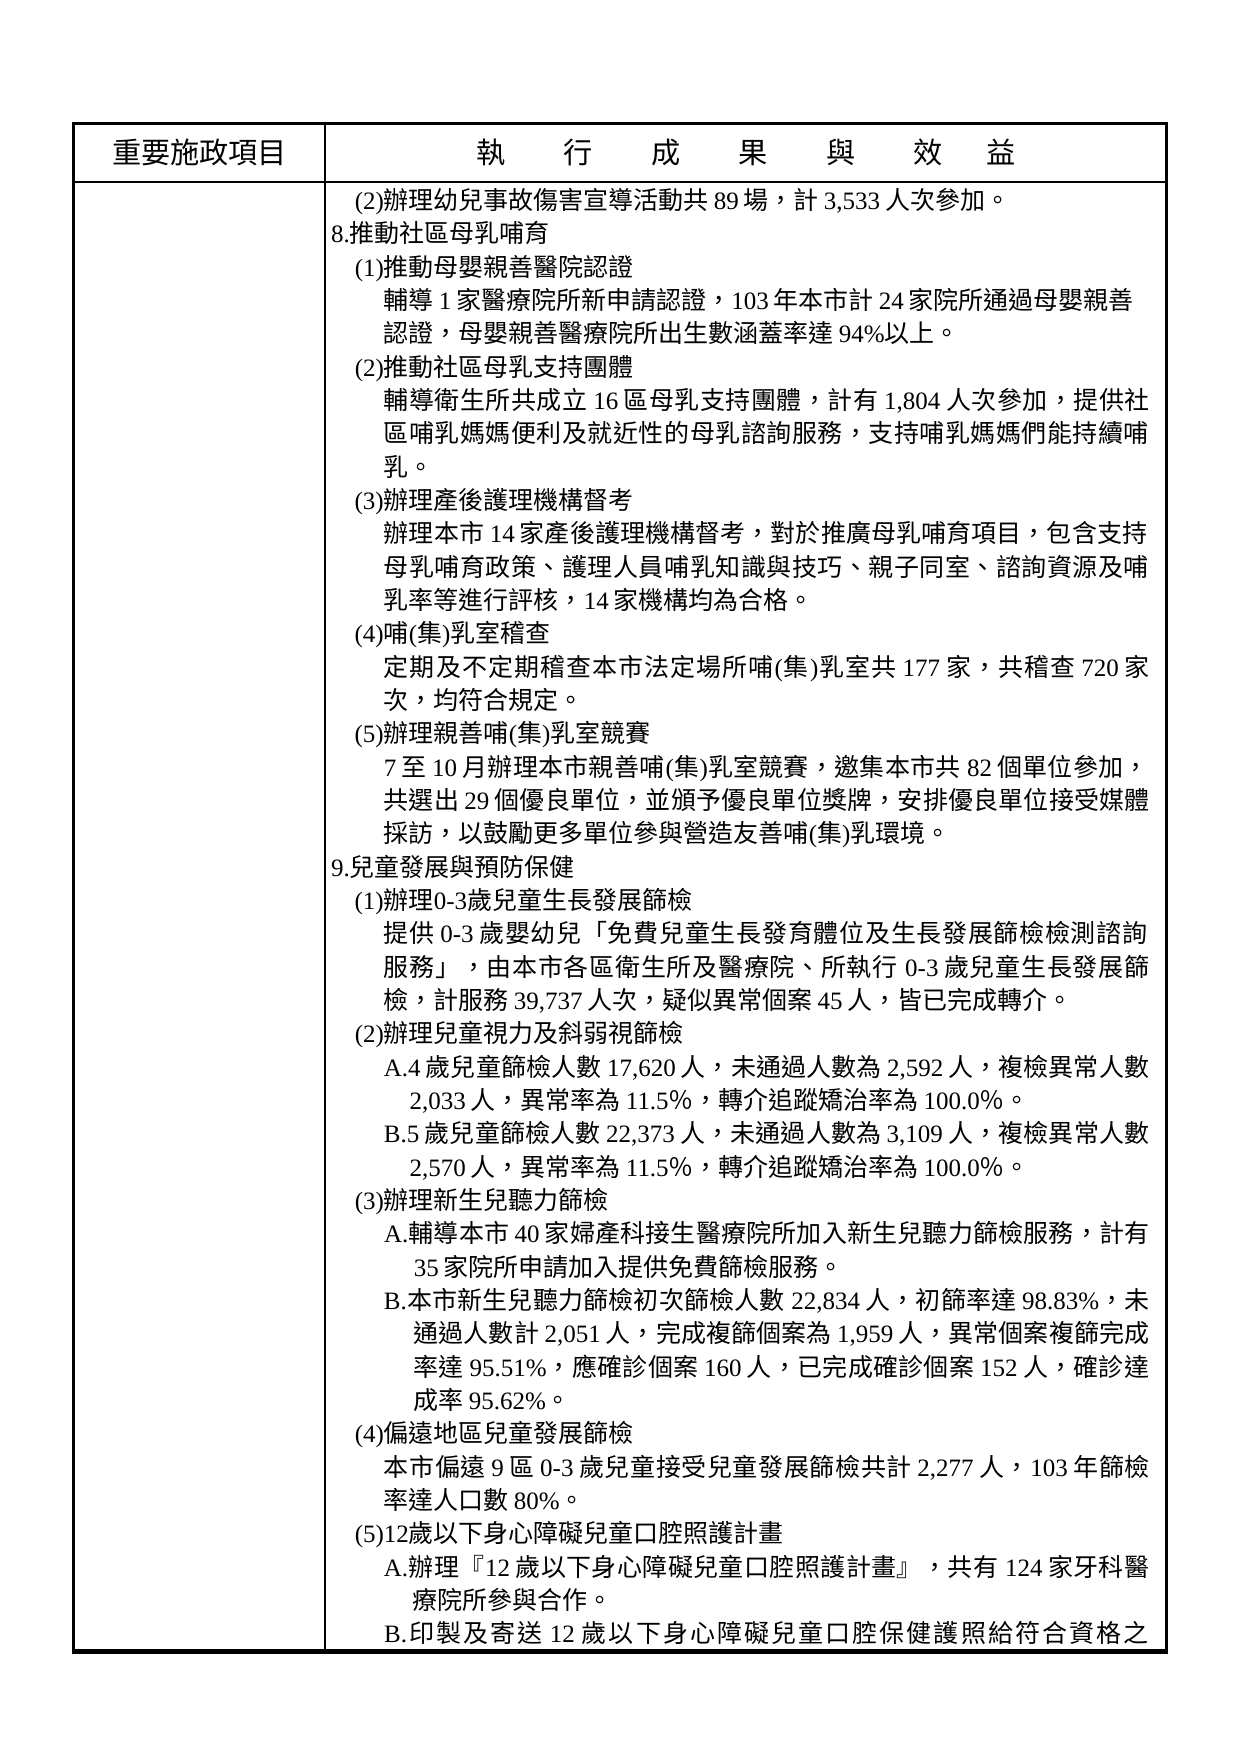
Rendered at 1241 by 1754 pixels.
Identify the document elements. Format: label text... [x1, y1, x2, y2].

table_cell [75, 183, 324, 1649]
table_header 執 行 成 果 與 效 益 [326, 125, 1165, 181]
table_cell (2)辦理幼兒事故傷害宣導活動共89場，計3,533人次參加。 8.推動社區母乳哺育 (1)推動母嬰親善醫院認證 輔導1家醫療院所新申請認證，103年本市計24家院所通過母嬰親善 認證，母嬰親善醫療院所出生數涵蓋率達94%以上。 (2)推動社區母乳支持團體 輔導衛生所共成立16區母乳支持團體，計有1,804人次參加，提供社區哺乳媽媽便利及就近性的母乳諮詢服務，支持哺乳媽媽們能持續哺乳。 (3)辦理產後護理機構督考 辦理本市14家產後護理機構督考，對於推廣母乳哺育項目，包含支持母乳哺育政策、護理人員哺乳知識與技巧、親子同室、諮詢資源及哺乳率等進行評核，14家機構均為合格。 (4)哺(集)乳室稽查 定期及不定期稽查本市法定場所哺(集)乳室共177家，共稽查720家次，均符合規定。 (5)辦理親善哺(集)乳室競賽 7至10月辦理本市親善哺(集)乳室競賽，邀集本市共82個單位參加，共選出29個優良單位，並頒予優良單位獎牌，安排優良單位接受媒體採訪，以鼓勵更多單位參與營造友善哺(集)乳環境。 9.兒童發展與預防保健 (1)辦理0-3歲兒童生長發展篩檢 提供0-3歲嬰幼兒「免費兒童生長發育體位及生長發展篩檢檢測諮詢服務」，由本市各區衛生所及醫療院、所執行0-3歲兒童生長發展篩檢，計服務39,737人次，疑似異常個案45人，皆已完成轉介。 (2)辦理兒童視力及斜弱視篩檢 A.4歲兒童篩檢人數17,620人，未通過人數為2,592人，複檢異常人數2,033人，異常率為11.5％，轉介追蹤矯治率為100.0％。 B.5歲兒童篩檢人數22,373人，未通過人數為3,109人，複檢異常人數2,570人，異常率為11.5％，轉介追蹤矯治率為100.0％。 (3)辦理新生兒聽力篩檢 A.輔導本市40家婦產科接生醫療院所加入新生兒聽力篩檢服務，計有35家院所申請加入提供免費篩檢服務。 B.本市新生兒聽力篩檢初次篩檢人數22,834人，初篩率達98.83%，未通過人數計2,051人，完成複篩個案為1,959人，異常個案複篩完成率達95.51%，應確診個案160人，已完成確診個案152人，確診達成率95.62%。 (4)偏遠地區兒童發展篩檢 本市偏遠9區0-3歲兒童接受兒童發展篩檢共計2,277人，103年篩檢率達人口數80%。 (5)12歲以下身心障礙兒童口腔照護計畫 A.辦理『12歲以下身心障礙兒童口腔照護計畫』，共有124家牙科醫療院所參與合作。 B.印製及寄送12歲以下身心障礙兒童口腔保健護照給符合資格之 [326, 183, 1165, 1649]
table_header 重要施政項目 [75, 125, 324, 181]
